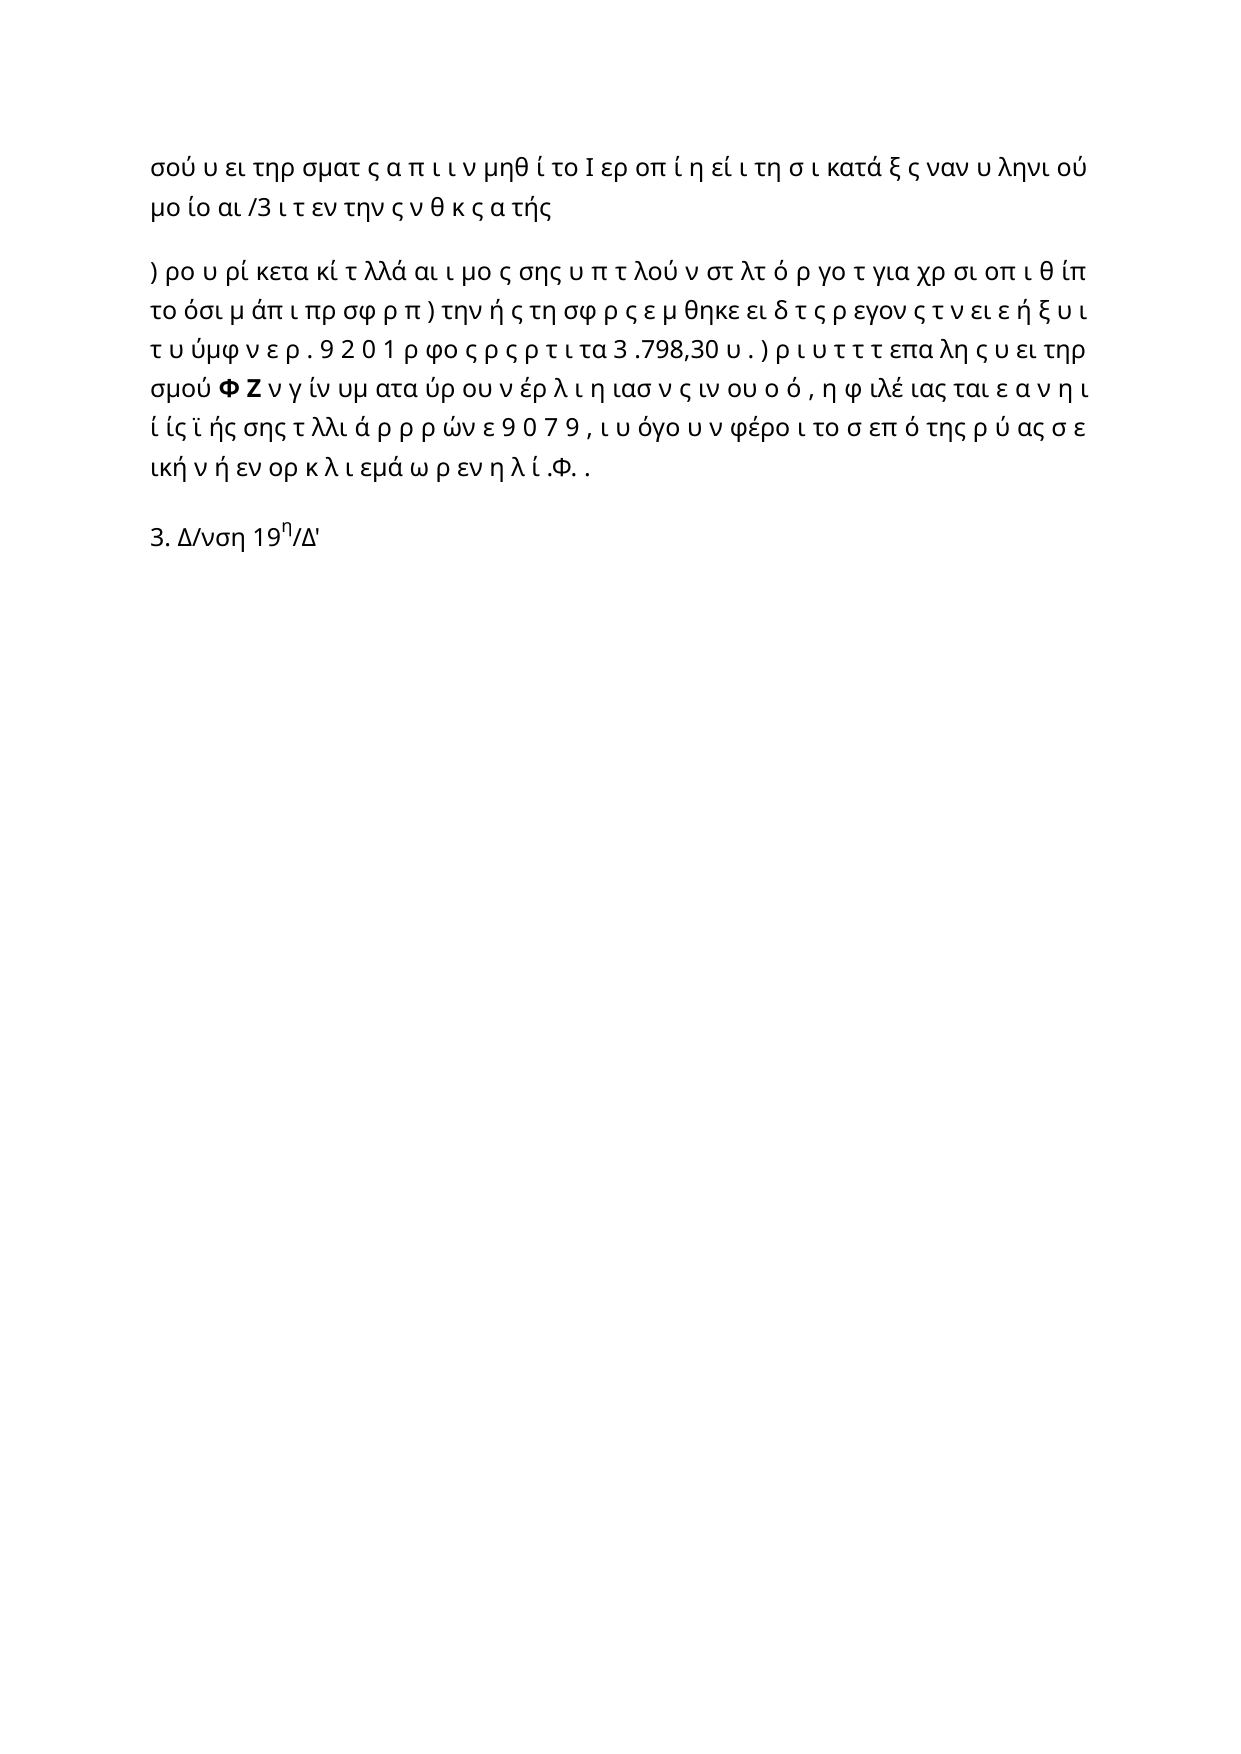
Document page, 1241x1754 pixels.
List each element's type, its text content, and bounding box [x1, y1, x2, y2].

text ) ρο υ ρί κετα κί τ λλά αι ι μο ς σης υ π τ λού ν στ λτ ό ρ γο τ για χρ σι οπ ι θ ίπ το όσι μ άπ ι πρ σφ ρ π ) την ή ς τη σφ ρ ς ε μ θηκε ει δ τ ς ρ εγον ς τ ν ει ε ή ξ υ ι τ υ ύμφ ν ε ρ . 9 2 0 1 ρ φο ς ρ ς ρ τ ι τα 3 .798,30 υ . ) ρ ι υ τ τ τ επα λη ς υ ει τηρ σμού Φ Ζ ν γ ίν υμ ατα ύρ ου ν έρ λ ι η ιασ ν ς ιν ου ο ό , η φ ιλέ ιας ται ε α ν η ι ί ίς ϊ ής σης τ λλι ά ρ ρ ρ ών ε 9 0 7 9 , ι υ όγο υ ν φέρο ι το σ επ ό της ρ ύ ας σ ε ική ν ή εν ορ κ λ ι εμά ω ρ εν η λ ί .Φ. . [150, 253, 1090, 483]
text 3. Δ/νση 19η/Δ' [150, 513, 1090, 556]
text σού υ ει τηρ σματ ς α π ι ι ν μηθ ί το Ι ερ οπ ί η εί ι τη σ ι κατά ξ ς ναν υ ληνι ού μο ίο αι /3 ι τ εν την ς ν θ κ ς α τής [150, 150, 1090, 223]
